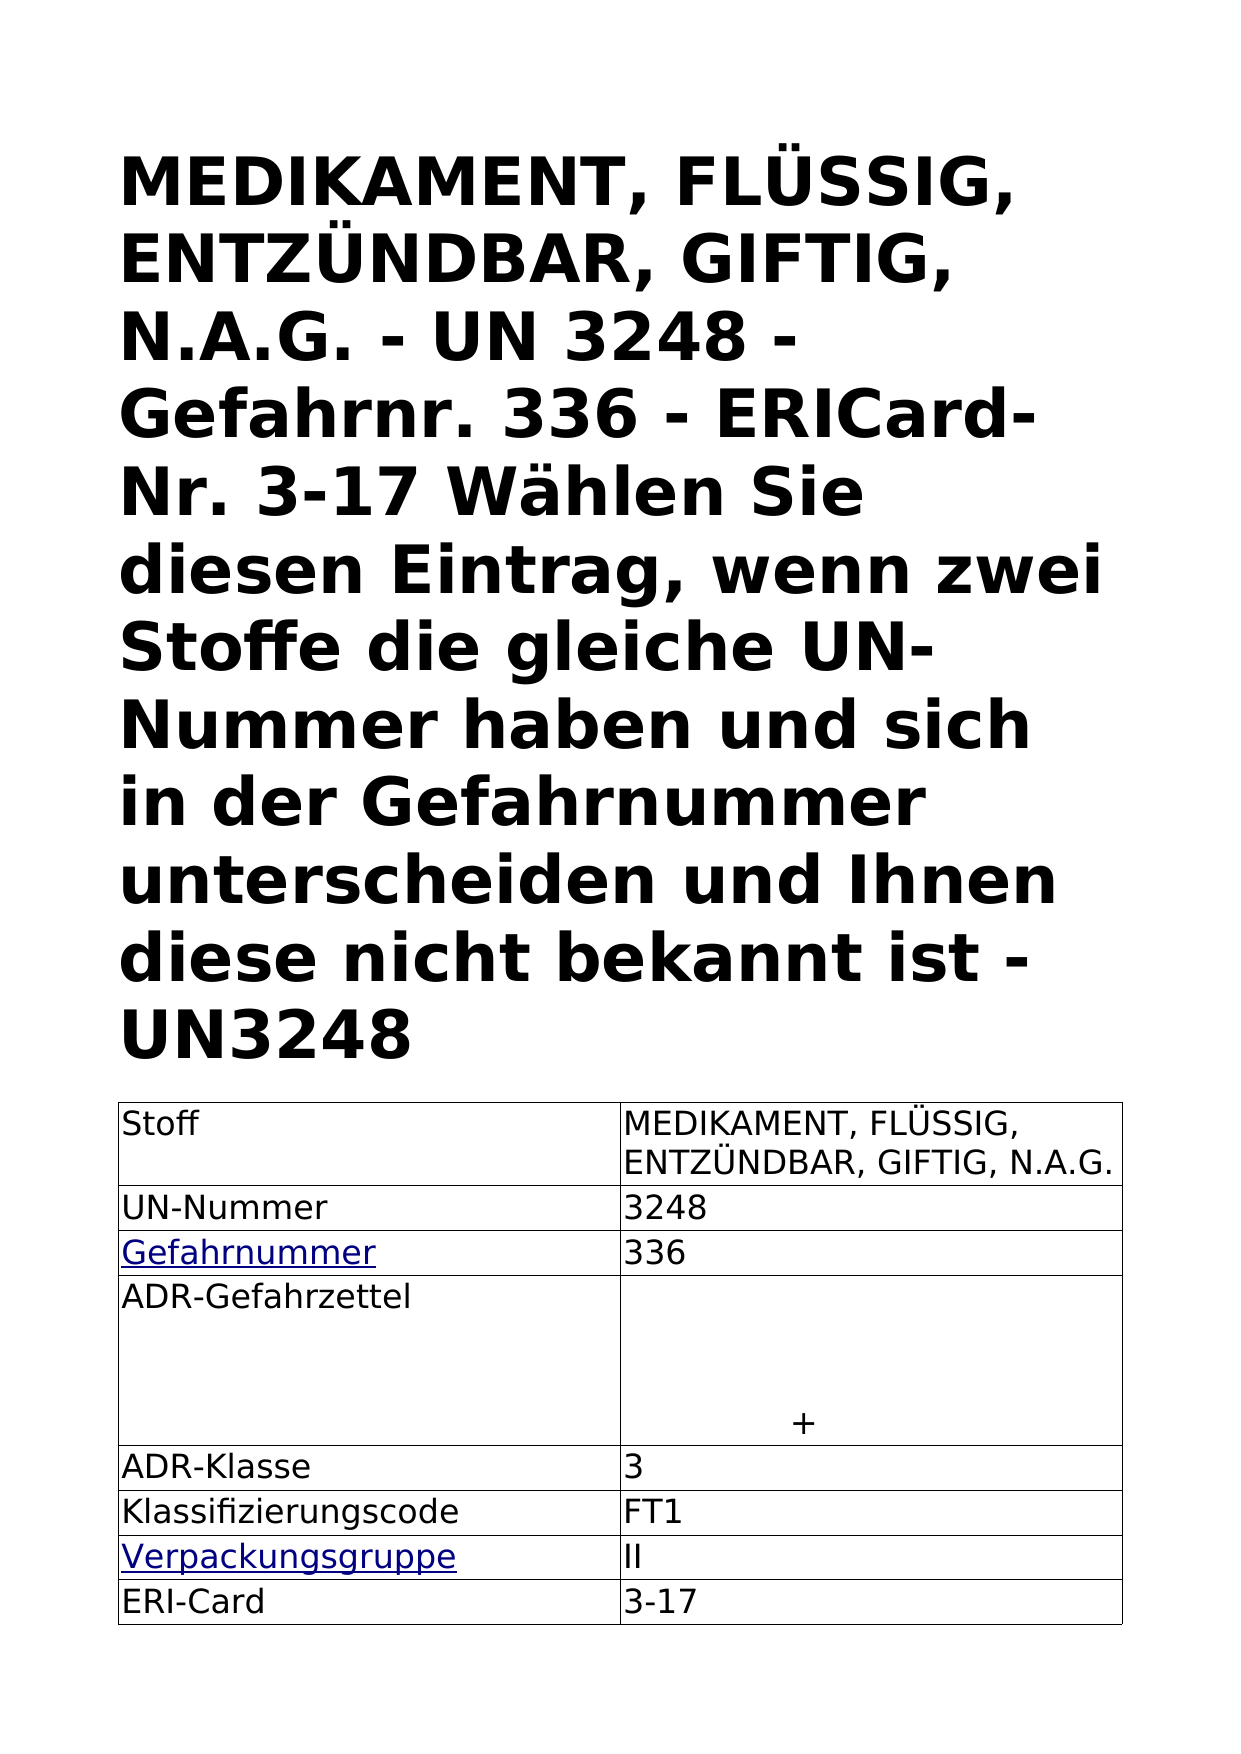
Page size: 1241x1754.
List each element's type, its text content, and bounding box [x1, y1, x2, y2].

table_cell 3 [621, 1446, 1122, 1490]
table_cell 3-17 [621, 1580, 1122, 1624]
table_cell + [621, 1276, 1122, 1445]
table_cell Klassifizierungscode [119, 1491, 620, 1534]
table_cell 336 [621, 1231, 1122, 1275]
table_header Stoff [119, 1103, 620, 1185]
table_cell 3248 [621, 1186, 1122, 1230]
table_cell FT1 [621, 1491, 1122, 1534]
table_cell Verpackungsgruppe [119, 1536, 620, 1579]
table_cell UN-Nummer [119, 1186, 620, 1230]
table_cell II [621, 1536, 1122, 1579]
subtitle MEDIKAMENT, FLÜSSIG, ENTZÜNDBAR, GIFTIG, N.A.G. - UN 3248 - Gefahrnr. 336 - ERICard-Nr. 3-17 Wählen Sie diesen Eintrag, wenn zwei Stoffe die gleiche UN-Nummer haben und sich in der Gefahrnummer unterscheiden und Ihnen diese nicht bekannt ist - UN3248 [118, 143, 1122, 1074]
table_header MEDIKAMENT, FLÜSSIG, ENTZÜNDBAR, GIFTIG, N.A.G. [621, 1103, 1122, 1185]
table_cell ERI-Card [119, 1580, 620, 1624]
table_cell ADR-Klasse [119, 1446, 620, 1490]
table_cell ADR-Gefahrzettel [119, 1276, 620, 1445]
table_cell Gefahrnummer [119, 1231, 620, 1275]
